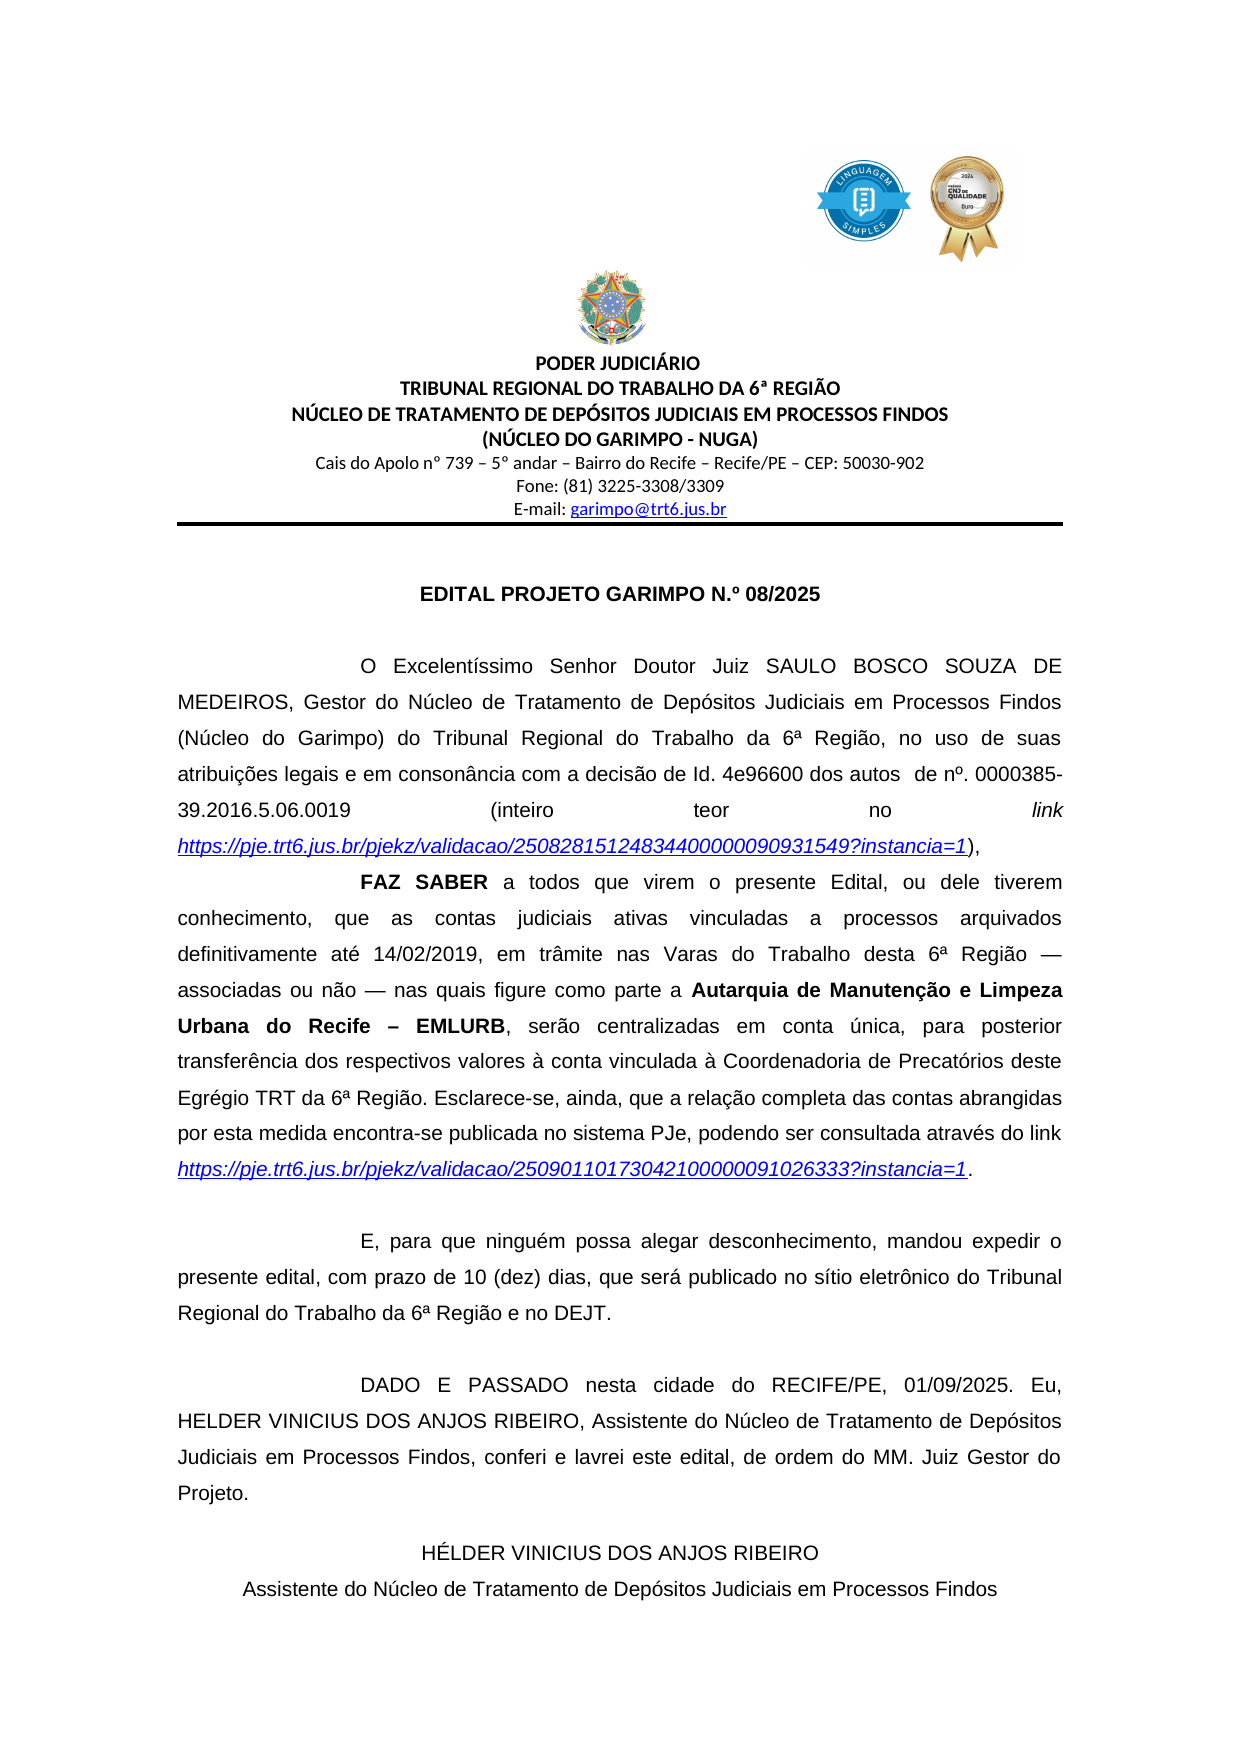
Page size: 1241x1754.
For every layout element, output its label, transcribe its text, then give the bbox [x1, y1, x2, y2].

text EDITAL PROJETO GARIMPO N.º 08/2025 [177, 582, 1063, 606]
text Fone: (81) 3225-3308/3309 [177, 474, 1063, 497]
picture [571, 266, 651, 350]
text E-mail: garimpo@trt6.jus.br [177, 497, 1063, 522]
text PODER JUDICIÁRIO [177, 350, 1063, 375]
text NÚCLEO DE TRATAMENTO DE DEPÓSITOS JUDICIAIS EM PROCESSOS FINDOS [177, 401, 1063, 426]
text TRIBUNAL REGIONAL DO TRABALHO DA 6ª REGIÃO [177, 375, 1063, 401]
text FAZ SABER a todos que virem o presente Edital, ou dele tiverem conhecimento, que as contas judiciais ativas vinculadas a processos arquivados definitivamente até 14/02/2019, em trâmite nas Varas do Trabalho desta 6ª Região — associadas ou não — nas quais figure como parte a Autarquia de Manutenção e Limpeza Urbana do Recife – EMLURB, serão centralizadas em conta única, para posterior transferência dos respectivos valores à conta vinculada à Coordenadoria de Precatórios deste Egrégio TRT da 6ª Região. Esclarece-se, ainda, que a relação completa das contas abrangidas por esta medida encontra-se publicada no sistema PJe, podendo ser consultada através do link https://pje.trt6.jus.br/pjekz/validacao/25090110173042100000091026333?instancia=1. [177, 870, 1063, 1181]
text Cais do Apolo nº 739 – 5º andar – Bairro do Recife – Recife/PE – CEP: 50030-902 [177, 452, 1063, 474]
text Assistente do Núcleo de Tratamento de Depósitos Judiciais em Processos Findos [177, 1576, 1063, 1600]
text (NÚCLEO DO GARIMPO - NUGA) [177, 426, 1063, 452]
picture [806, 147, 1022, 267]
text HÉLDER VINICIUS DOS ANJOS RIBEIRO [177, 1541, 1063, 1564]
text DADO E PASSADO nesta cidade do RECIFE/PE, 01/09/2025. Eu, HELDER VINICIUS DOS ANJOS RIBEIRO, Assistente do Núcleo de Tratamento de Depósitos Judiciais em Processos Findos, conferi e lavrei este edital, de ordem do MM. Juiz Gestor do Projeto. [177, 1373, 1063, 1504]
text E, para que ninguém possa alegar desconhecimento, mandou expedir o presente edital, com prazo de 10 (dez) dias, que será publicado no sítio eletrônico do Tribunal Regional do Trabalho da 6ª Região e no DEJT. [177, 1229, 1063, 1325]
text O Excelentíssimo Senhor Doutor Juiz SAULO BOSCO SOUZA DE MEDEIROS, Gestor do Núcleo de Tratamento de Depósitos Judiciais em Processos Findos (Núcleo do Garimpo) do Tribunal Regional do Trabalho da 6ª Região, no uso de suas atribuições legais e em consonância com a decisão de Id. 4e96600 dos autos de nº. 0000385-39.2016.5.06.0019 (inteiro teor no link https://pje.trt6.jus.br/pjekz/validacao/25082815124834400000090931549?instancia=1), [177, 654, 1063, 858]
